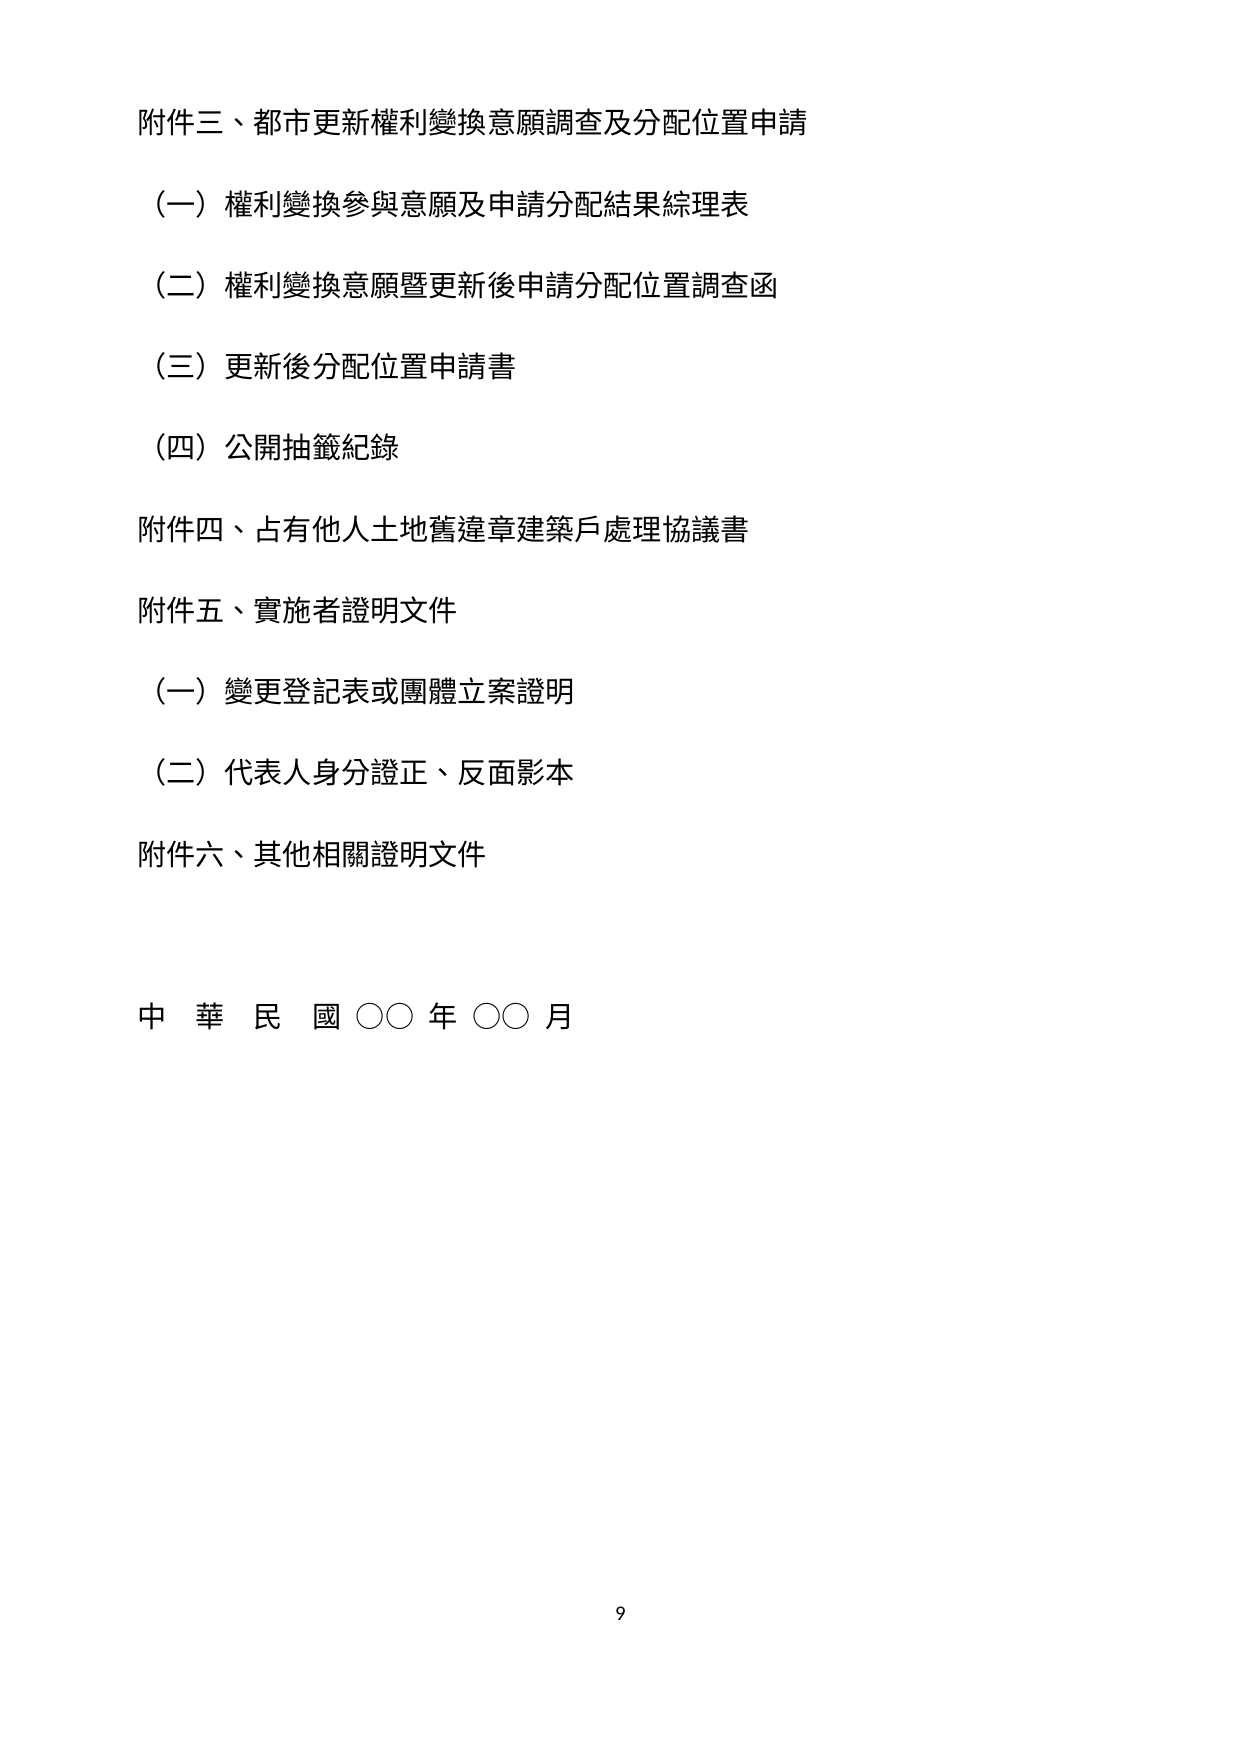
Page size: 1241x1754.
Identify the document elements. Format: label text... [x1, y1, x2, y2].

text 附件五、實施者證明文件 [137, 567, 1122, 629]
text 附件三、都市更新權利變換意願調查及分配位置申請 [137, 79, 1122, 142]
text （一）權利變換參與意願及申請分配結果綜理表 [137, 161, 1122, 223]
text （四）公開抽籤紀錄 [137, 404, 1122, 467]
text 中 華 民 國 ○○ 年 ○○ 月 [137, 973, 1122, 1036]
text 附件四、占有他人土地舊違章建築戶處理協議書 [137, 486, 1122, 548]
text （二）代表人身分證正、反面影本 [137, 729, 1122, 792]
text （一）變更登記表或團體立案證明 [137, 648, 1122, 711]
text （二）權利變換意願暨更新後申請分配位置調查函 [137, 242, 1122, 304]
text 附件六、其他相關證明文件 [137, 811, 1122, 873]
text （三）更新後分配位置申請書 [137, 323, 1122, 386]
